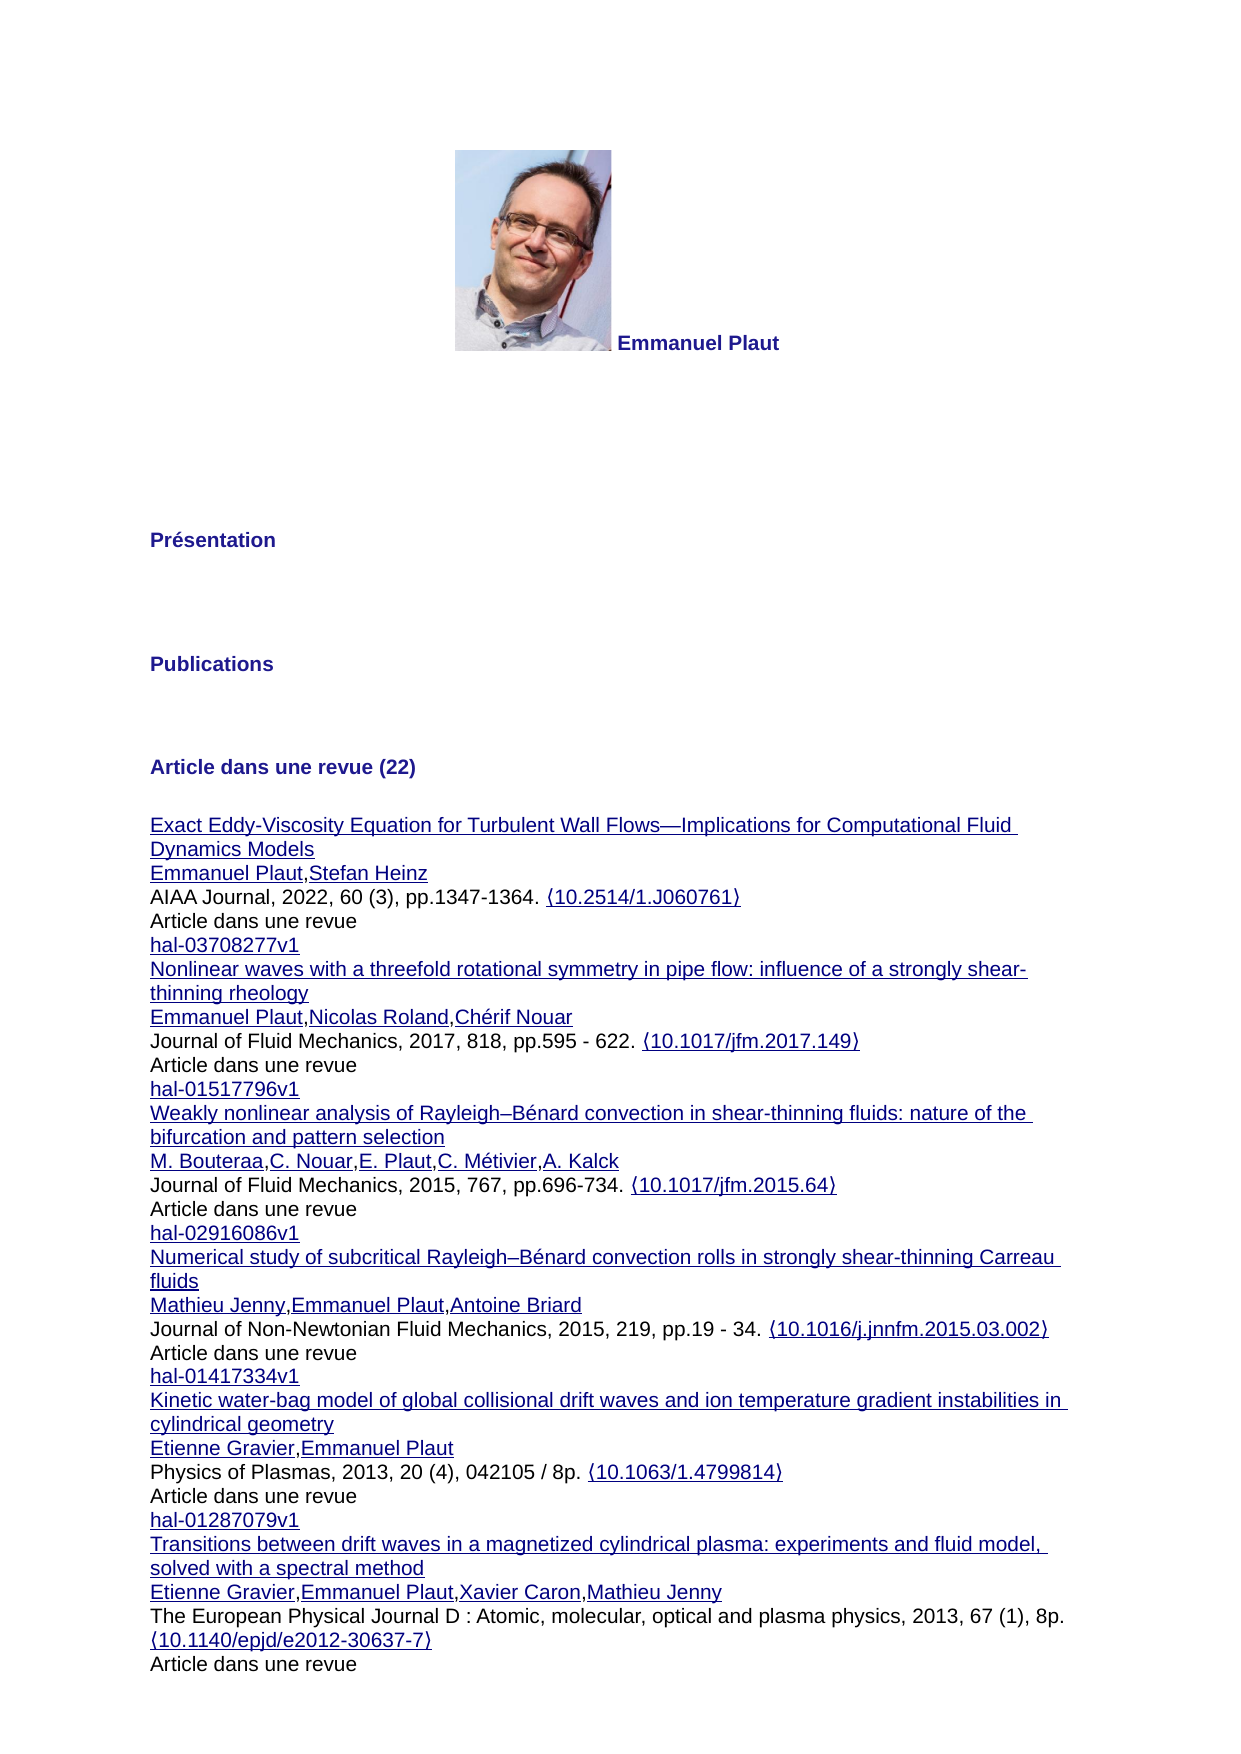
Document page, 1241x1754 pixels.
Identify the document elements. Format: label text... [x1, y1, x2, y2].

subtitle Article dans une revue (22) [150, 755, 1090, 779]
table_cell Numerical study of subcritical Rayleigh–Bénard convection rolls in strongly shear-thinning Carreau fluids Mathieu Jenny,Emmanuel Plaut,Antoine Briard Journal of Non-Newtonian Fluid Mechanics, 2015, 219, pp.19 - 34. ⟨10.1016/j.jnnfm.2015.03.002⟩ Article dans une revue hal-01417334v1 [150, 1245, 1090, 1388]
subtitle Emmanuel Plaut [150, 150, 1090, 355]
table_cell Nonlinear waves with a threefold rotational symmetry in pipe flow: influence of a strongly shear-thinning rheology Emmanuel Plaut,Nicolas Roland,Chérif Nouar Journal of Fluid Mechanics, 2017, 818, pp.595 - 622. ⟨10.1017/jfm.2017.149⟩ Article dans une revue hal-01517796v1 [150, 957, 1090, 1101]
table_header Exact Eddy-Viscosity Equation for Turbulent Wall Flows—Implications for Computational Fluid Dynamics Models Emmanuel Plaut,Stefan Heinz AIAA Journal, 2022, 60 (3), pp.1347-1364. ⟨10.2514/1.J060761⟩ Article dans une revue hal-03708277v1 [150, 813, 1090, 957]
subtitle Présentation [150, 528, 1090, 552]
table_cell Weakly nonlinear analysis of Rayleigh–Bénard convection in shear-thinning fluids: nature of the bifurcation and pattern selection M. Bouteraa,C. Nouar,E. Plaut,C. Métivier,A. Kalck Journal of Fluid Mechanics, 2015, 767, pp.696-734. ⟨10.1017/jfm.2015.64⟩ Article dans une revue hal-02916086v1 [150, 1101, 1090, 1244]
table_cell Kinetic water-bag model of global collisional drift waves and ion temperature gradient instabilities in cylindrical geometry Etienne Gravier,Emmanuel Plaut Physics of Plasmas, 2013, 20 (4), 042105 / 8p. ⟨10.1063/1.4799814⟩ Article dans une revue hal-01287079v1 [150, 1388, 1090, 1532]
subtitle Publications [150, 652, 1090, 676]
picture [455, 150, 612, 351]
table_cell Transitions between drift waves in a magnetized cylindrical plasma: experiments and fluid model, solved with a spectral method Etienne Gravier,Emmanuel Plaut,Xavier Caron,Mathieu Jenny The European Physical Journal D : Atomic, molecular, optical and plasma physics, 2013, 67 (1), 8p. ⟨10.1140/epjd/e2012-30637-7⟩ Article dans une revue [150, 1532, 1090, 1676]
